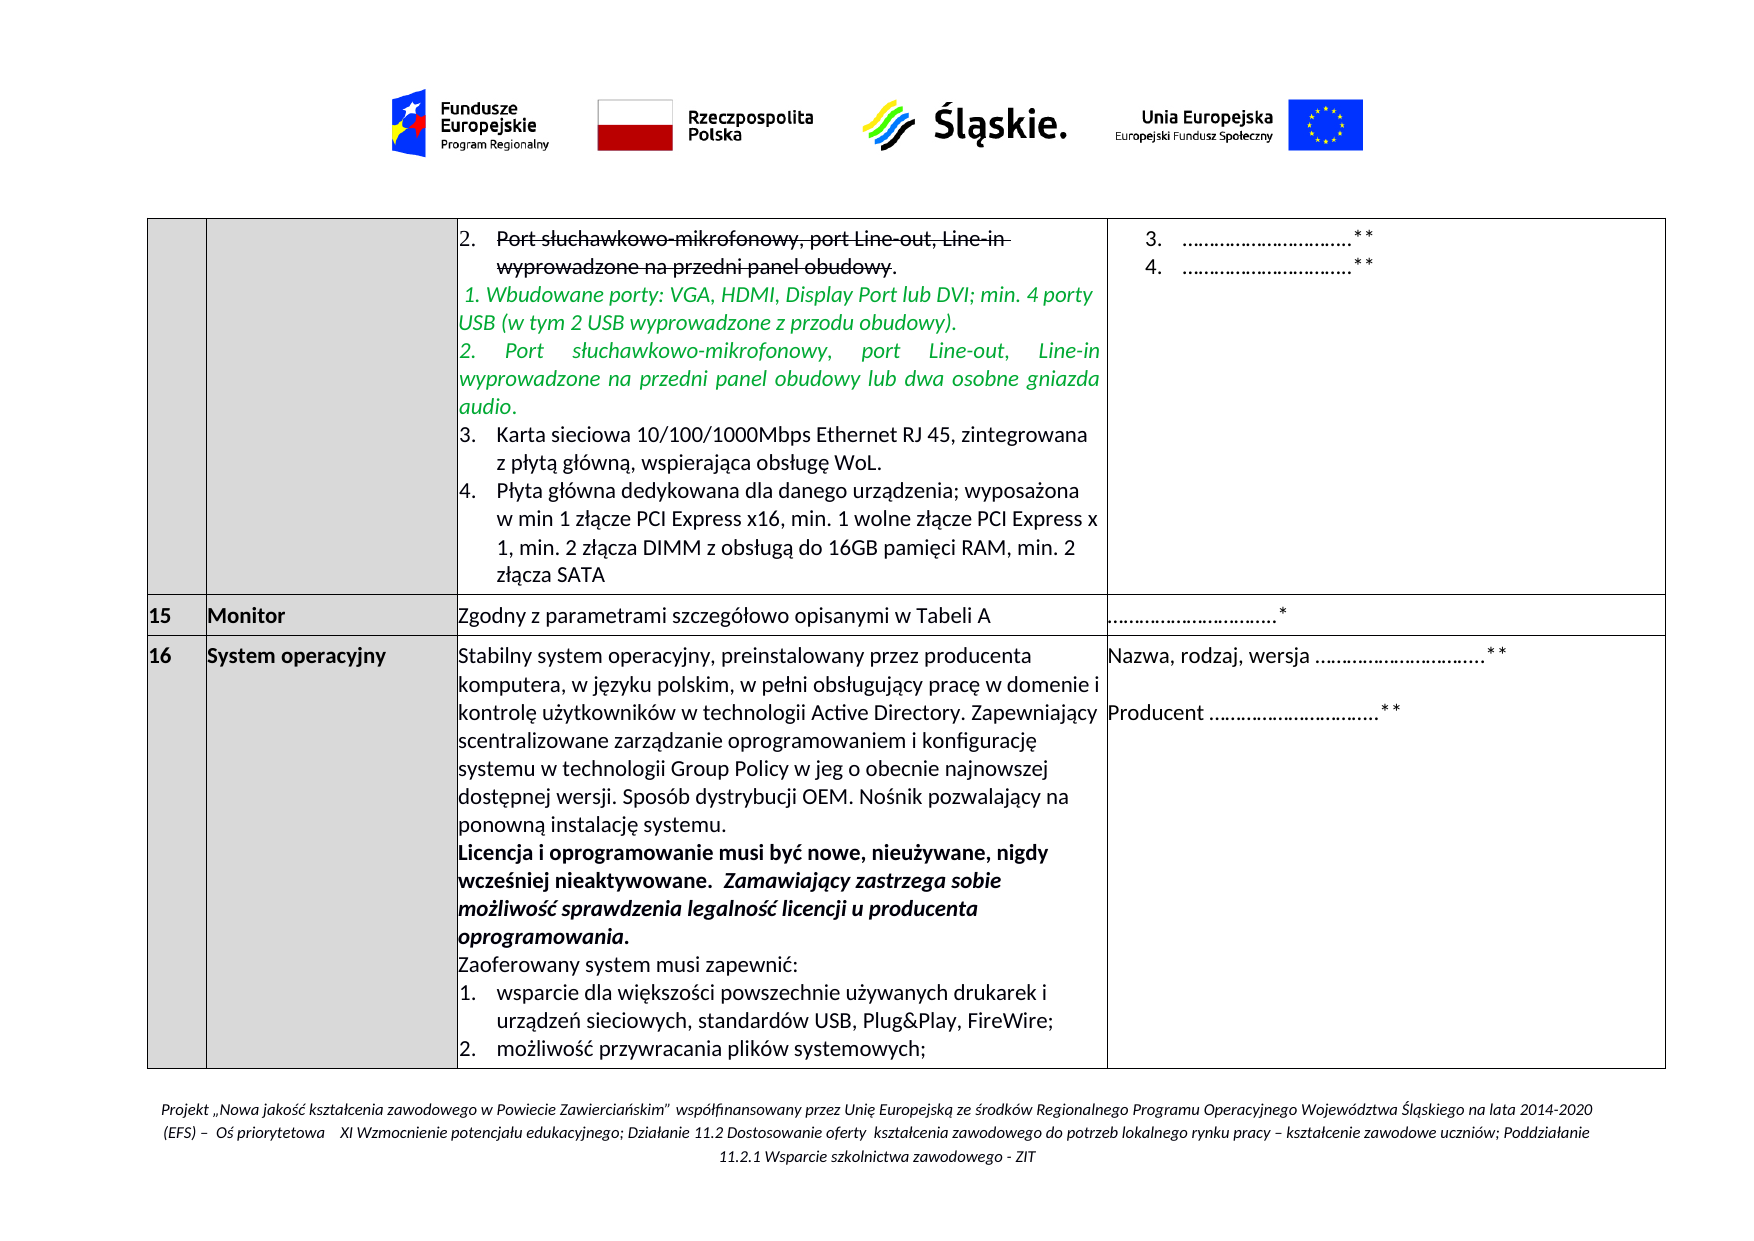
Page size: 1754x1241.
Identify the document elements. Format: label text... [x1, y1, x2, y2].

table_cell …………………………..* [1108, 595, 1665, 635]
table_cell Stabilny system operacyjny, preinstalowany przez producenta komputera, w języku polskim, w pełni obsługujący pracę w domenie i kontrolę użytkowników w technologii Active Directory. Zapewniający scentralizowane zarządzanie oprogramowaniem i konfigurację systemu w technologii Group Policy w jeg o obecnie najnowszej dostępnej wersji. Sposób dystrybucji OEM. Nośnik pozwalający na ponowną instalację systemu. Licencja i oprogramowanie musi być nowe, nieużywane, nigdy wcześniej nieaktywowane. Zamawiający zastrzega sobie możliwość sprawdzenia legalność licencji u producenta oprogramowania. Zaoferowany system musi zapewnić: wsparcie dla większości powszechnie używanych drukarek i urządzeń sieciowych, standardów USB, Plug&Play, FireWire; możliwość przywracania plików systemowych; możliwość zdalnej instalacji, konfiguracji i administrowania systemu; poprawną współpracę z użytkowanymi przez Zamawiającego systemami: MS Windows 2003/2008/2012 Serwer, MS Active Directory, pakietem Microsoft Office 2010. Wsparcie techniczne – dostęp do wiedzy technicznej, sterowników oraz aktualizacji i rozszerzeń przewidzianych w cyklu życia produktu, poprzez stronę internetową lub linię telefoniczną producenta. [458, 636, 1107, 1068]
table_cell Zgodny z parametrami szczegółowo opisanymi w Tabeli A [458, 595, 1107, 635]
table_cell Monitor [207, 595, 457, 635]
table_cell [148, 219, 206, 594]
picture [375, 73, 1379, 173]
table_cell Nazwa, rodzaj, wersja …………………………..** Producent …………………………..** [1108, 636, 1665, 1068]
table_cell 15 [148, 595, 206, 635]
table_cell Wbudowane porty: VGA, HDMI, Display Port; min. 4 porty USB (w tym 2 USB wyprowadzone z przodu obudowy). Port słuchawkowo-mikrofonowy, port Line-out, Line-in wyprowadzone na przedni panel obudowy. 1. Wbudowane porty: VGA, HDMI, Display Port lub DVI; min. 4 porty USB (w tym 2 USB wyprowadzone z przodu obudowy). 2. Port słuchawkowo-mikrofonowy, port Line-out, Line-in wyprowadzone na przedni panel obudowy lub dwa osobne gniazda audio. Karta sieciowa 10/100/1000Mbps Ethernet RJ 45, zintegrowana z płytą główną, wspierająca obsługę WoL. Płyta główna dedykowana dla danego urządzenia; wyposażona w min 1 złącze PCI Express x16, min. 1 wolne złącze PCI Express x 1, min. 2 złącza DIMM z obsługą do 16GB pamięci RAM, min. 2 złącza SATA [458, 219, 1107, 594]
table_cell 16 [148, 636, 206, 1068]
table_cell …………………………..** …………………………..** …………………………..** …………………………..** [1108, 219, 1665, 594]
table_cell [207, 219, 457, 594]
table_cell System operacyjny [207, 636, 457, 1068]
